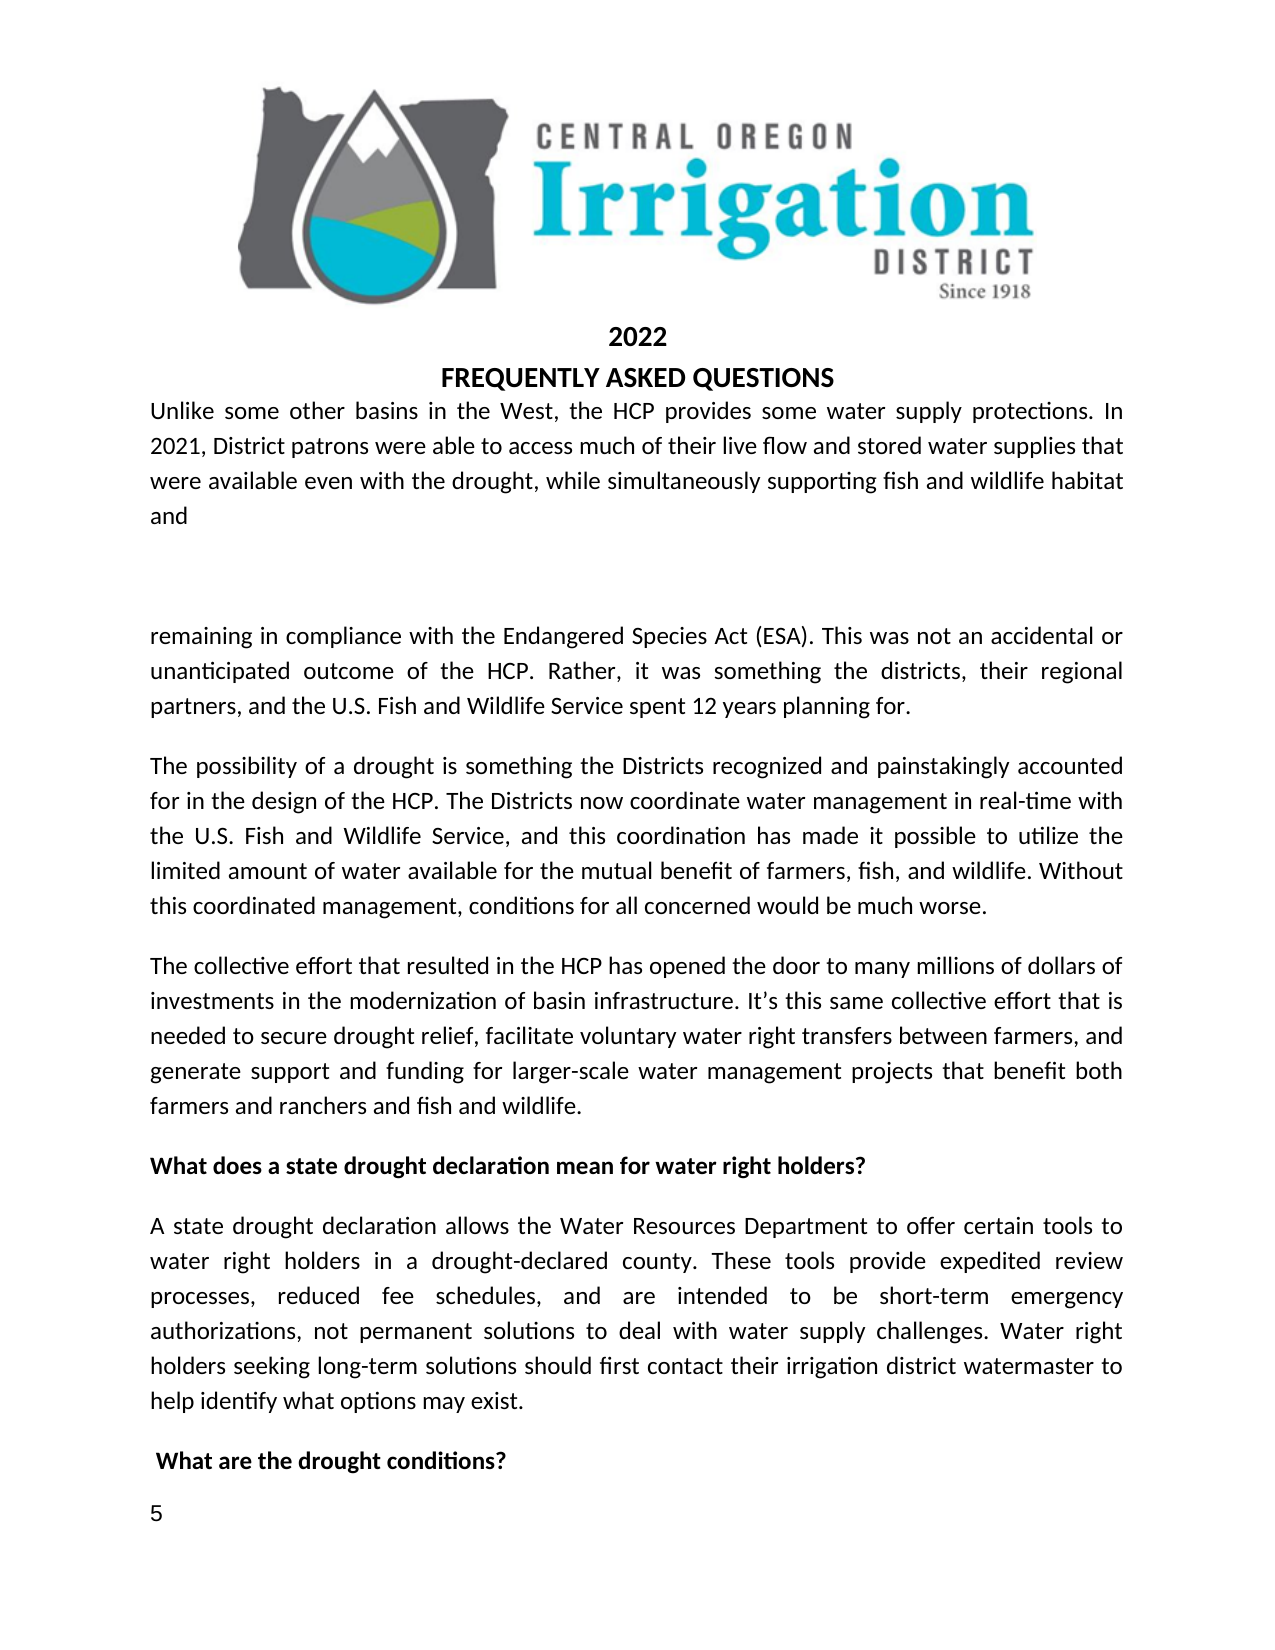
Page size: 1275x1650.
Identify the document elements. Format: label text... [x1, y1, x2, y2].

text The collective effort that resulted in the HCP has opened the door to many millions of dollars of investments in the modernization of basin infrastructure. It’s this same collective effort that is needed to secure drought relief, facilitate voluntary water right transfers between farmers, and generate support and funding for larger-scale water management projects that benefit both farmers and ranchers and fish and wildlife. [150, 950, 1125, 1121]
text remaining in compliance with the Endangered Species Act (ESA). This was not an accidental or unanticipated outcome of the HCP. Rather, it was something the districts, their regional partners, and the U.S. Fish and Wildlife Service spent 12 years planning for. [150, 620, 1125, 721]
text A state drought declaration allows the Water Resources Department to offer certain tools to water right holders in a drought-declared county. These tools provide expedited review processes, reduced fee schedules, and are intended to be short-term emergency authorizations, not permanent solutions to deal with water supply challenges. Water right holders seeking long-term solutions should first contact their irrigation district watermaster to help identify what options may exist. [150, 1210, 1125, 1416]
text The possibility of a drought is something the Districts recognized and painstakingly accounted for in the design of the HCP. The Districts now coordinate water management in real-time with the U.S. Fish and Wildlife Service, and this coordination has made it possible to utilize the limited amount of water available for the mutual benefit of farmers, fish, and wildlife. Without this coordinated management, conditions for all concerned would be much worse. [150, 750, 1125, 921]
text What are the drought conditions? [150, 1445, 1125, 1476]
text Unlike some other basins in the West, the HCP provides some water supply protections. In 2021, District patrons were able to access much of their live flow and stored water supplies that were available even with the drought, while simultaneously supporting fish and wildlife habitat and [150, 395, 1125, 531]
text What does a state drought declaration mean for water right holders? [150, 1150, 1125, 1181]
